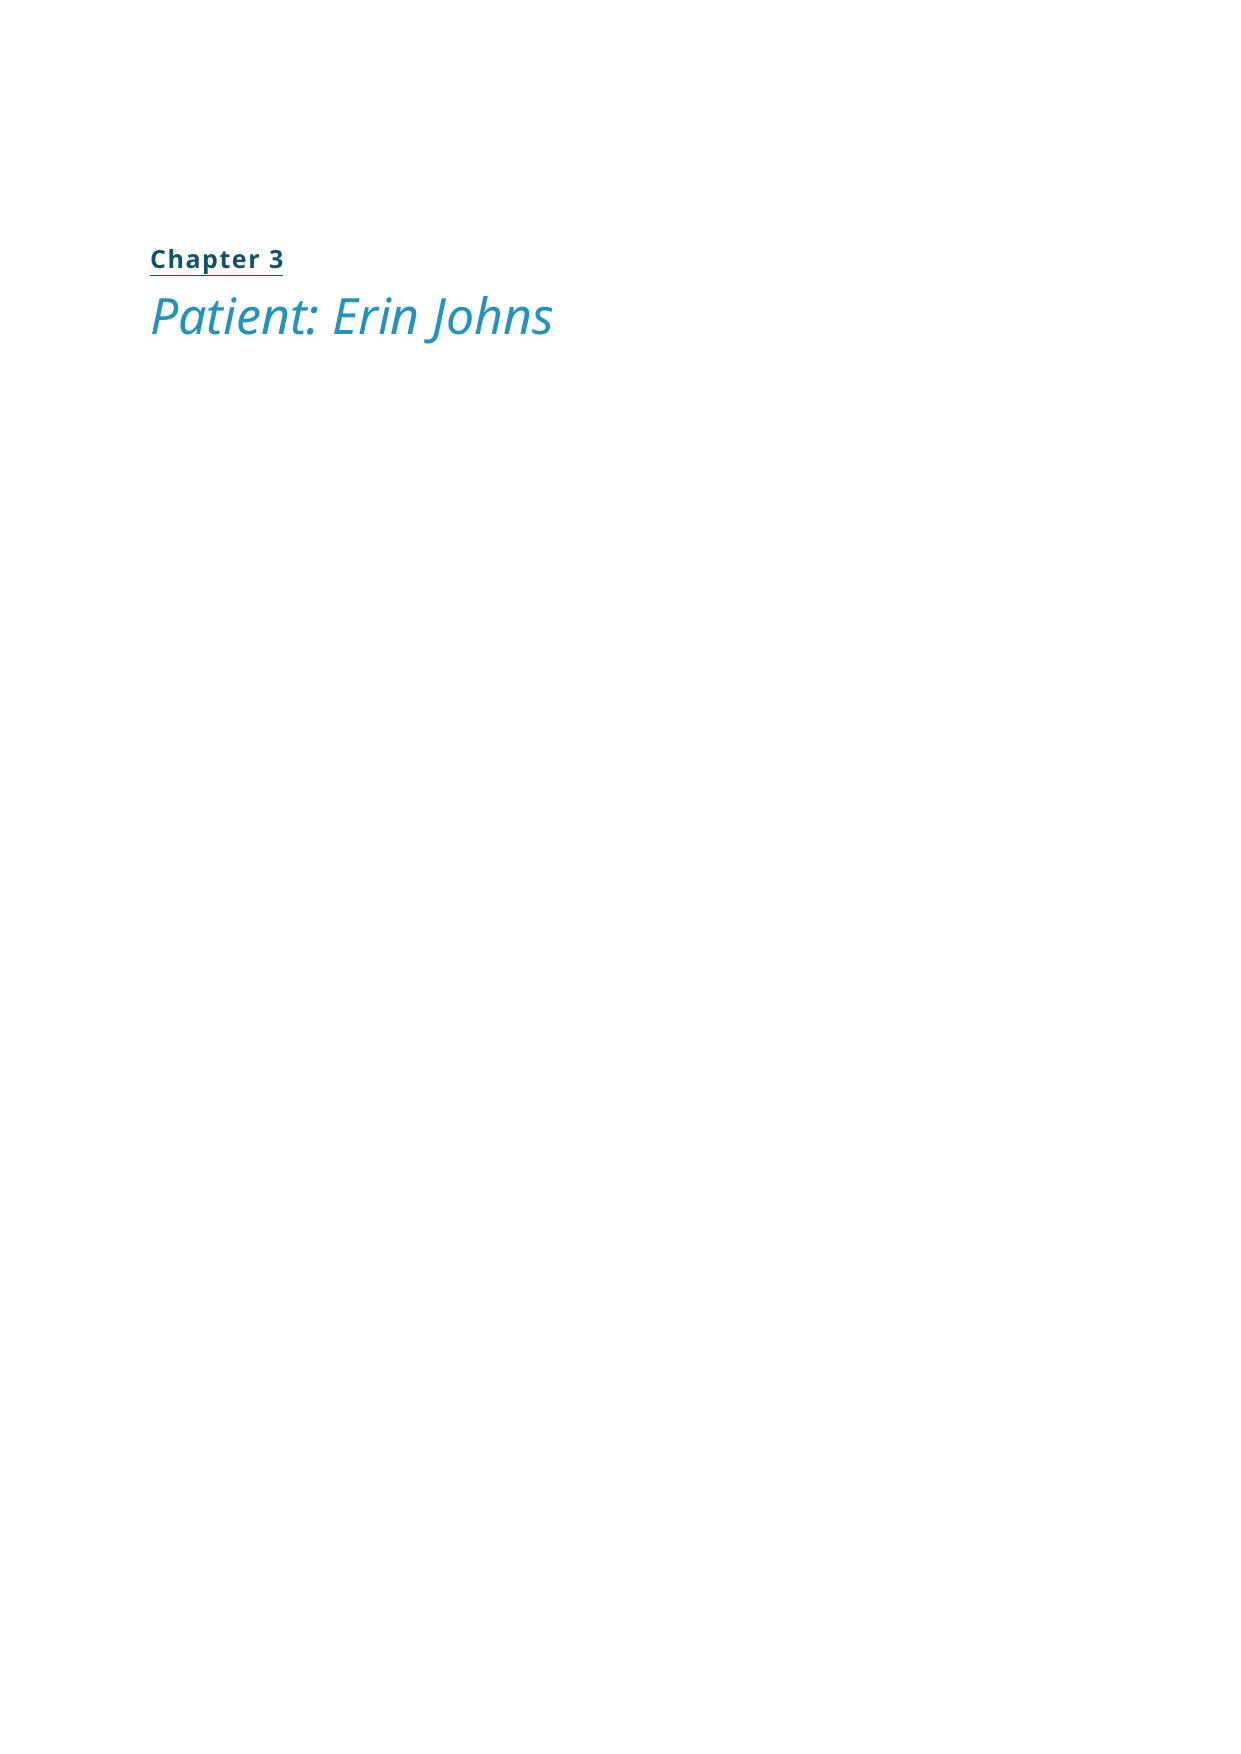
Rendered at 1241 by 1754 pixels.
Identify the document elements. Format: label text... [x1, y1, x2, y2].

subtitle Chapter 3 [150, 241, 1090, 276]
subtitle Patient: Erin Johns [150, 281, 1090, 349]
